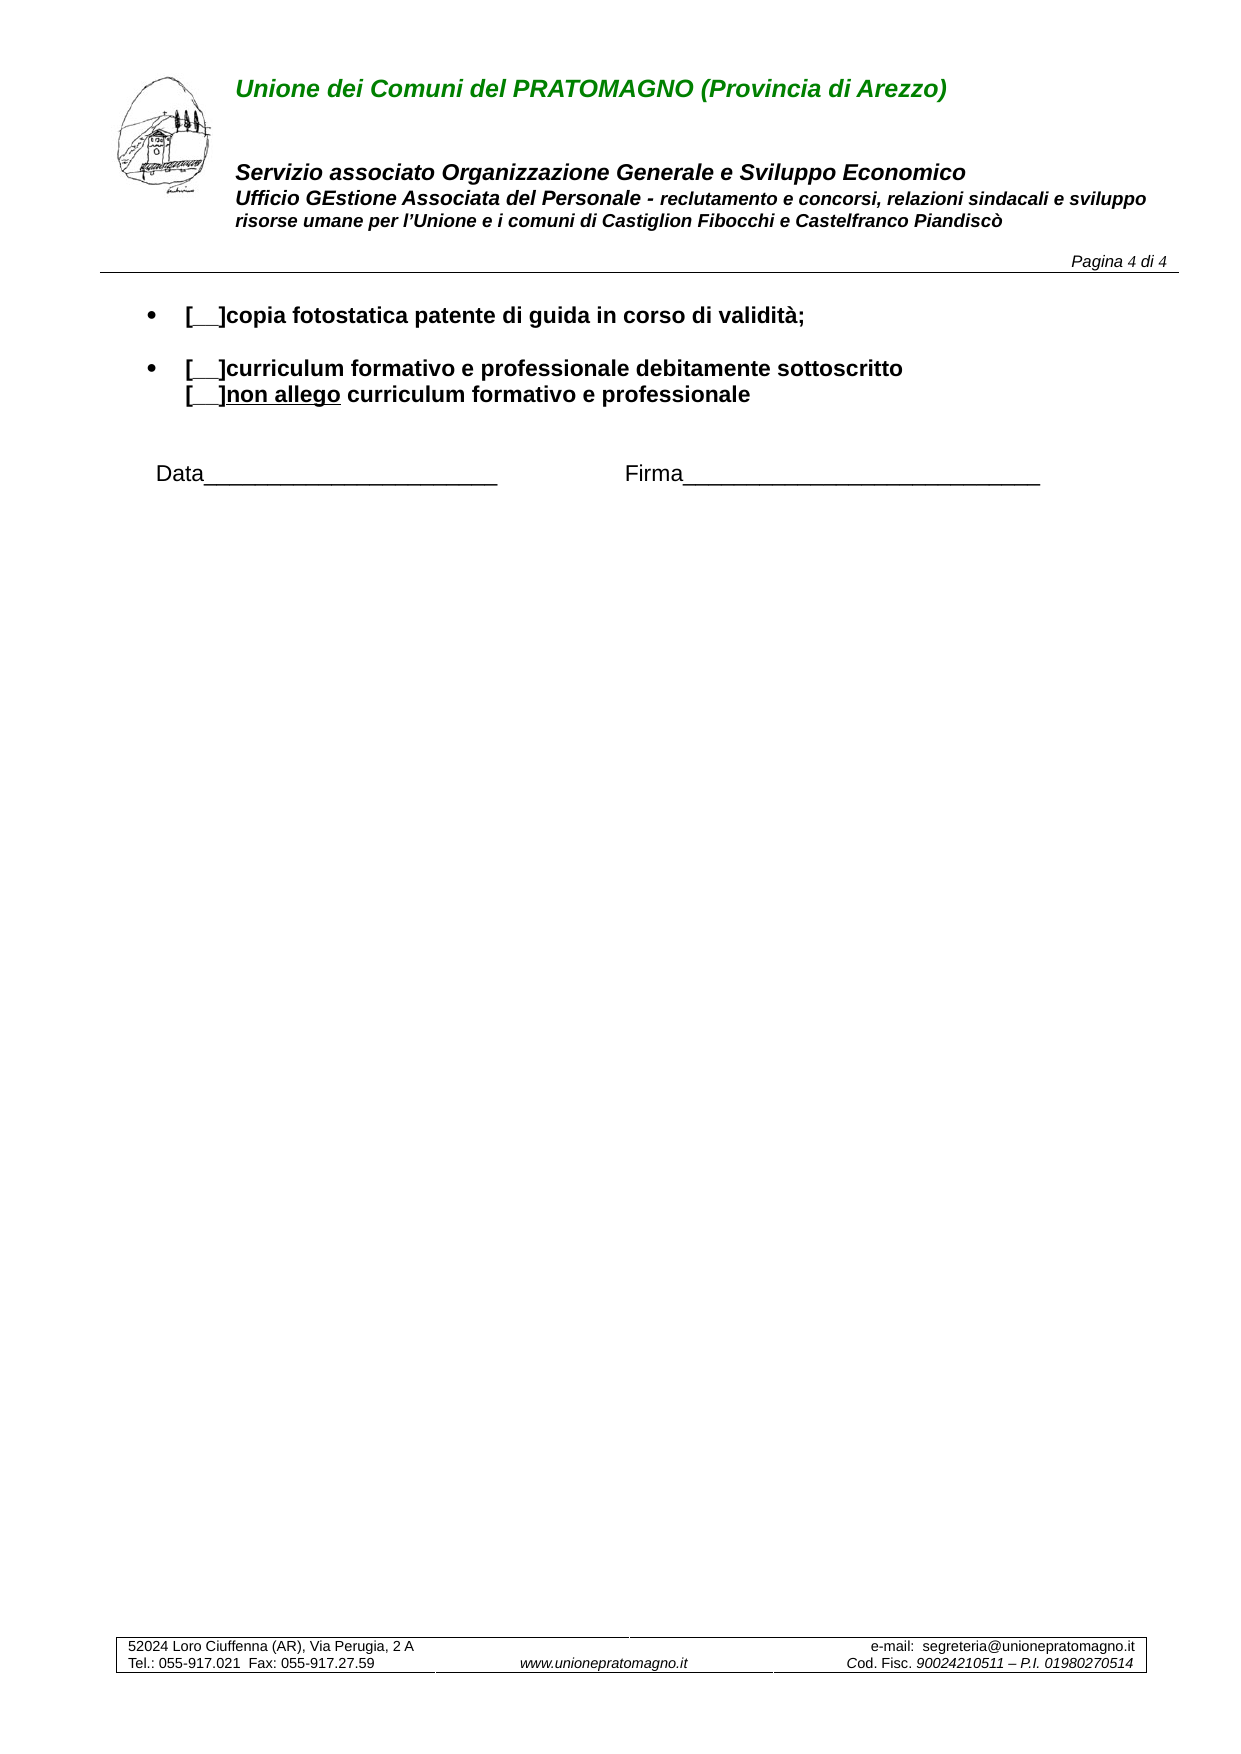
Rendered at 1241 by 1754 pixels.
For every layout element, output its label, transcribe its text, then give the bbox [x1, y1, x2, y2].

list [__]curriculum formativo e professionale debitamente sottoscritto [148, 355, 1122, 381]
text [__]non allego curriculum formativo e professionale [185, 381, 1122, 407]
list [__]copia fotostatica patente di guida in corso di validità; [148, 302, 1122, 328]
text Data_______________________ Firma____________________________ [156, 460, 1122, 487]
